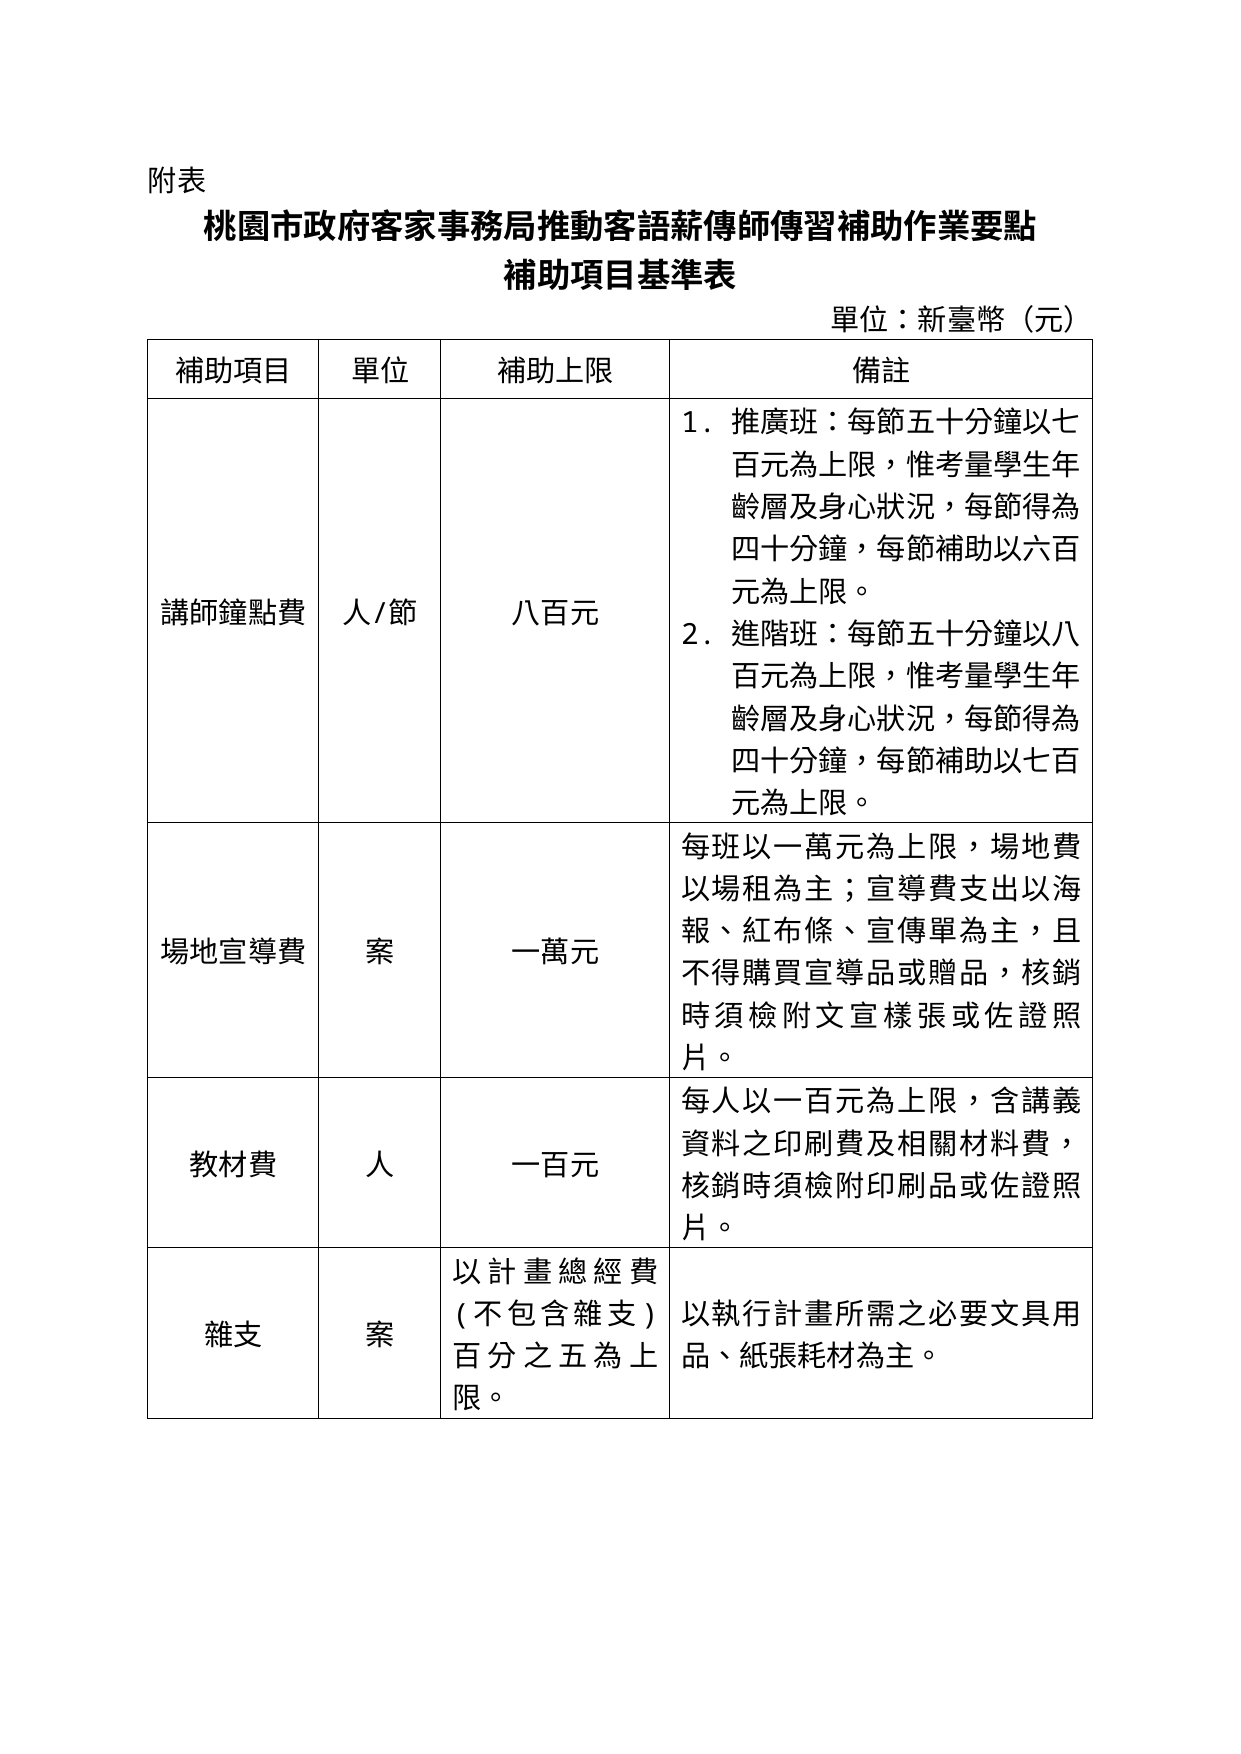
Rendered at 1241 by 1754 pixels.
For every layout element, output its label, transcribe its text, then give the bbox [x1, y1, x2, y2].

table_cell 以計畫總經費(不包含雜支)百分之五為上限。 [441, 1248, 669, 1417]
table_cell 案 [319, 1248, 440, 1417]
text 補助項目基準表 [148, 248, 1092, 297]
table_header 備註 [670, 340, 1092, 398]
table_cell 推廣班：每節五十分鐘以七百元為上限，惟考量學生年齡層及身心狀況，每節得為四十分鐘，每節補助以六百元為上限。 進階班：每節五十分鐘以八百元為上限，惟考量學生年齡層及身心狀況，每節得為四十分鐘，每節補助以七百元為上限。 [670, 399, 1092, 822]
table_cell 人 [319, 1078, 440, 1247]
table_cell 每人以一百元為上限，含講義資料之印刷費及相關材料費，核銷時須檢附印刷品或佐證照片。 [670, 1078, 1092, 1247]
table_cell 教材費 [148, 1078, 318, 1247]
text 單位：新臺幣（元） [148, 297, 1092, 339]
text 附表 [148, 158, 1092, 200]
table_cell 場地宣導費 [148, 823, 318, 1077]
table_cell 人/節 [319, 399, 440, 822]
table_cell 一百元 [441, 1078, 669, 1247]
table_cell 一萬元 [441, 823, 669, 1077]
table_cell 講師鐘點費 [148, 399, 318, 822]
table_cell 每班以一萬元為上限，場地費以場租為主；宣導費支出以海報、紅布條、宣傳單為主，且不得購買宣導品或贈品，核銷時須檢附文宣樣張或佐證照片。 [670, 823, 1092, 1077]
table_header 補助項目 [148, 340, 318, 398]
table_cell 八百元 [441, 399, 669, 822]
table_header 單位 [319, 340, 440, 398]
table_cell 案 [319, 823, 440, 1077]
table_cell 以執行計畫所需之必要文具用品、紙張耗材為主。 [670, 1248, 1092, 1417]
text 桃園市政府客家事務局推動客語薪傳師傳習補助作業要點 [148, 200, 1092, 248]
table_cell 雜支 [148, 1248, 318, 1417]
table_header 補助上限 [441, 340, 669, 398]
